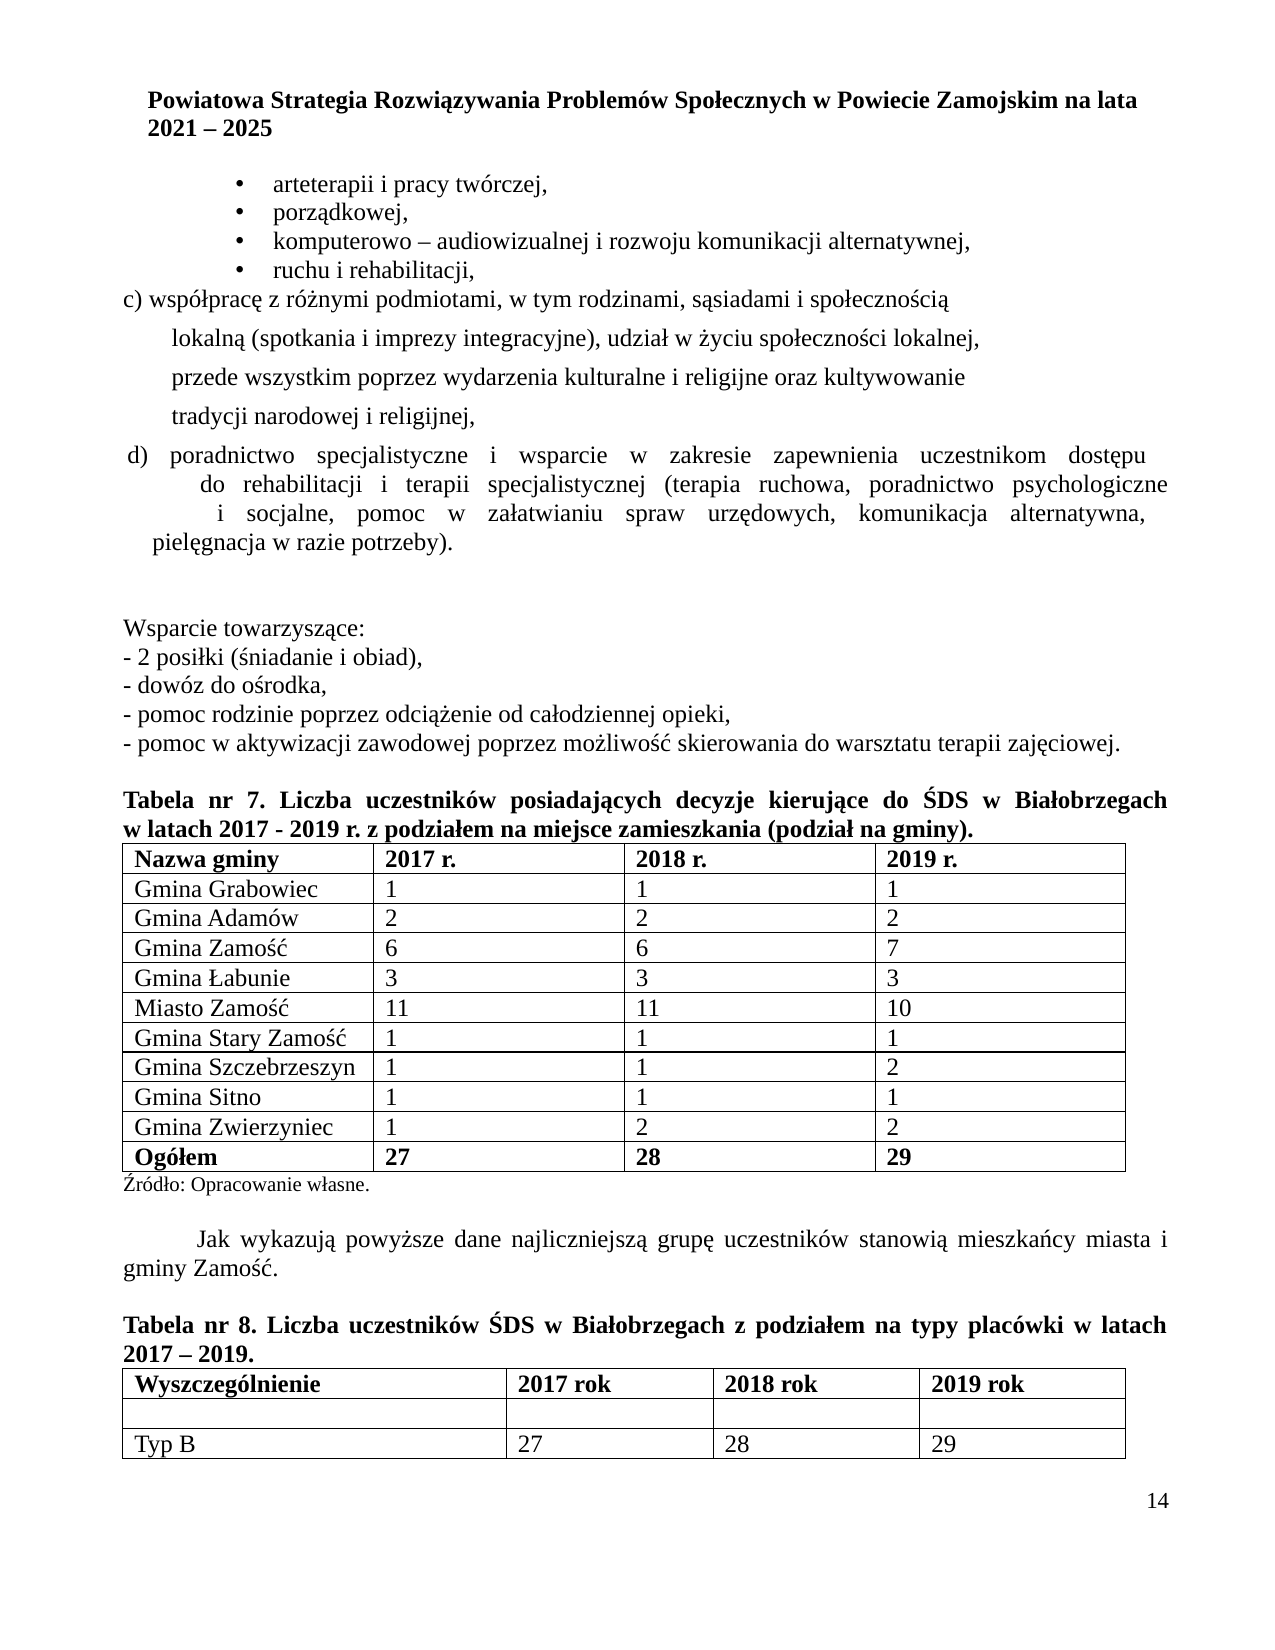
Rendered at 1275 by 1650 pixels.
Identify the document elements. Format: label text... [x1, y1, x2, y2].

table_cell Gmina Grabowiec [123, 874, 373, 902]
table_cell Gmina Szczebrzeszyn [123, 1053, 373, 1081]
table_cell Gmina Zamość [123, 933, 373, 962]
text - dowóz do ośrodka, [123, 670, 1169, 699]
table_cell 7 [876, 933, 1125, 962]
table_cell 3 [625, 963, 875, 992]
text Tabela nr 7. Liczba uczestników posiadających decyzje kierujące do ŚDS w Białobrzegach w latach 2017 - 2019 r. z podziałem na miejsce zamieszkania (podział na gminy). [123, 785, 1169, 843]
list porządkowej, [235, 197, 1169, 226]
table_cell 27 [507, 1429, 713, 1457]
table_cell [507, 1399, 713, 1428]
table_cell Gmina Sitno [123, 1082, 373, 1111]
list arteterapii i pracy twórczej, [235, 169, 1169, 197]
table_cell 2 [876, 1053, 1125, 1081]
table_cell 1 [374, 1053, 624, 1081]
list komputerowo – audiowizualnej i rozwoju komunikacji alternatywnej, [235, 226, 1169, 255]
table_header 2017 rok [507, 1369, 713, 1398]
table_cell 1 [374, 1023, 624, 1051]
table_cell 1 [374, 1082, 624, 1111]
table_cell 11 [374, 993, 624, 1022]
table_cell [920, 1399, 1125, 1428]
table_cell 2 [876, 904, 1125, 932]
table_header 2018 r. [625, 844, 875, 873]
table_cell 10 [876, 993, 1125, 1022]
table_cell 28 [714, 1429, 919, 1457]
table_cell 1 [625, 1053, 875, 1081]
text lokalną (spotkania i imprezy integracyjne), udział w życiu społeczności lokalnej, [171, 323, 1169, 352]
table_cell [123, 1399, 506, 1428]
table_cell 1 [374, 874, 624, 902]
table_cell 29 [920, 1429, 1125, 1457]
table_cell 6 [625, 933, 875, 962]
table_header 2019 r. [876, 844, 1125, 873]
table_cell Gmina Adamów [123, 904, 373, 932]
text - pomoc rodzinie poprzez odciążenie od całodziennej opieki, [123, 699, 1169, 728]
table_cell 28 [625, 1142, 875, 1171]
text Źródło: Opracowanie własne. [123, 1172, 1169, 1196]
table_cell 6 [374, 933, 624, 962]
table_cell Typ B [123, 1429, 506, 1457]
table_cell [714, 1399, 919, 1428]
table_cell Gmina Łabunie [123, 963, 373, 992]
table_header 2019 rok [920, 1369, 1125, 1398]
table_header Nazwa gminy [123, 844, 373, 873]
table_cell Miasto Zamość [123, 993, 373, 1022]
table_cell 2 [876, 1112, 1125, 1141]
table_cell 3 [876, 963, 1125, 992]
table_cell 1 [625, 1082, 875, 1111]
text Jak wykazują powyższe dane najliczniejszą grupę uczestników stanowią mieszkańcy miasta i gminy Zamość. [123, 1224, 1169, 1282]
text przede wszystkim poprzez wydarzenia kulturalne i religijne oraz kultywowanie [171, 362, 1169, 391]
table_cell 2 [374, 904, 624, 932]
table_header Wyszczególnienie [123, 1369, 506, 1398]
table_cell 1 [876, 1023, 1125, 1051]
table_cell 1 [625, 1023, 875, 1051]
text - pomoc w aktywizacji zawodowej poprzez możliwość skierowania do warsztatu terapii zajęciowej. [123, 728, 1169, 757]
table_cell 2 [625, 1112, 875, 1141]
table_cell 1 [625, 874, 875, 902]
table_cell 3 [374, 963, 624, 992]
table_cell 1 [876, 1082, 1125, 1111]
table_header 2017 r. [374, 844, 624, 873]
text - 2 posiłki (śniadanie i obiad), [123, 642, 1169, 670]
text tradycji narodowej i religijnej, [171, 401, 1169, 430]
table_cell Gmina Zwierzyniec [123, 1112, 373, 1141]
table_cell 1 [374, 1112, 624, 1141]
table_cell Ogółem [123, 1142, 373, 1171]
list ruchu i rehabilitacji, [235, 255, 1169, 284]
text d) poradnictwo specjalistyczne i wsparcie w zakresie zapewnienia uczestnikom dostępu do rehabilitacji i terapii specjalistycznej (terapia ruchowa, poradnictwo psychologiczne i socjalne, pomoc w załatwianiu spraw urzędowych, komunikacja alternatywna, pielęgnacja w razie potrzeby). [127, 440, 1169, 555]
table_cell 11 [625, 993, 875, 1022]
table_cell 1 [876, 874, 1125, 902]
table_header 2018 rok [714, 1369, 919, 1398]
table_cell 2 [625, 904, 875, 932]
text c) współpracę z różnymi podmiotami, w tym rodzinami, sąsiadami i społecznością [123, 284, 1169, 312]
text Tabela nr 8. Liczba uczestników ŚDS w Białobrzegach z podziałem na typy placówki w latach 2017 – 2019. [123, 1311, 1169, 1368]
table_cell 29 [876, 1142, 1125, 1171]
text Wsparcie towarzyszące: [123, 613, 1169, 642]
table_cell 27 [374, 1142, 624, 1171]
table_cell Gmina Stary Zamość [123, 1023, 373, 1051]
